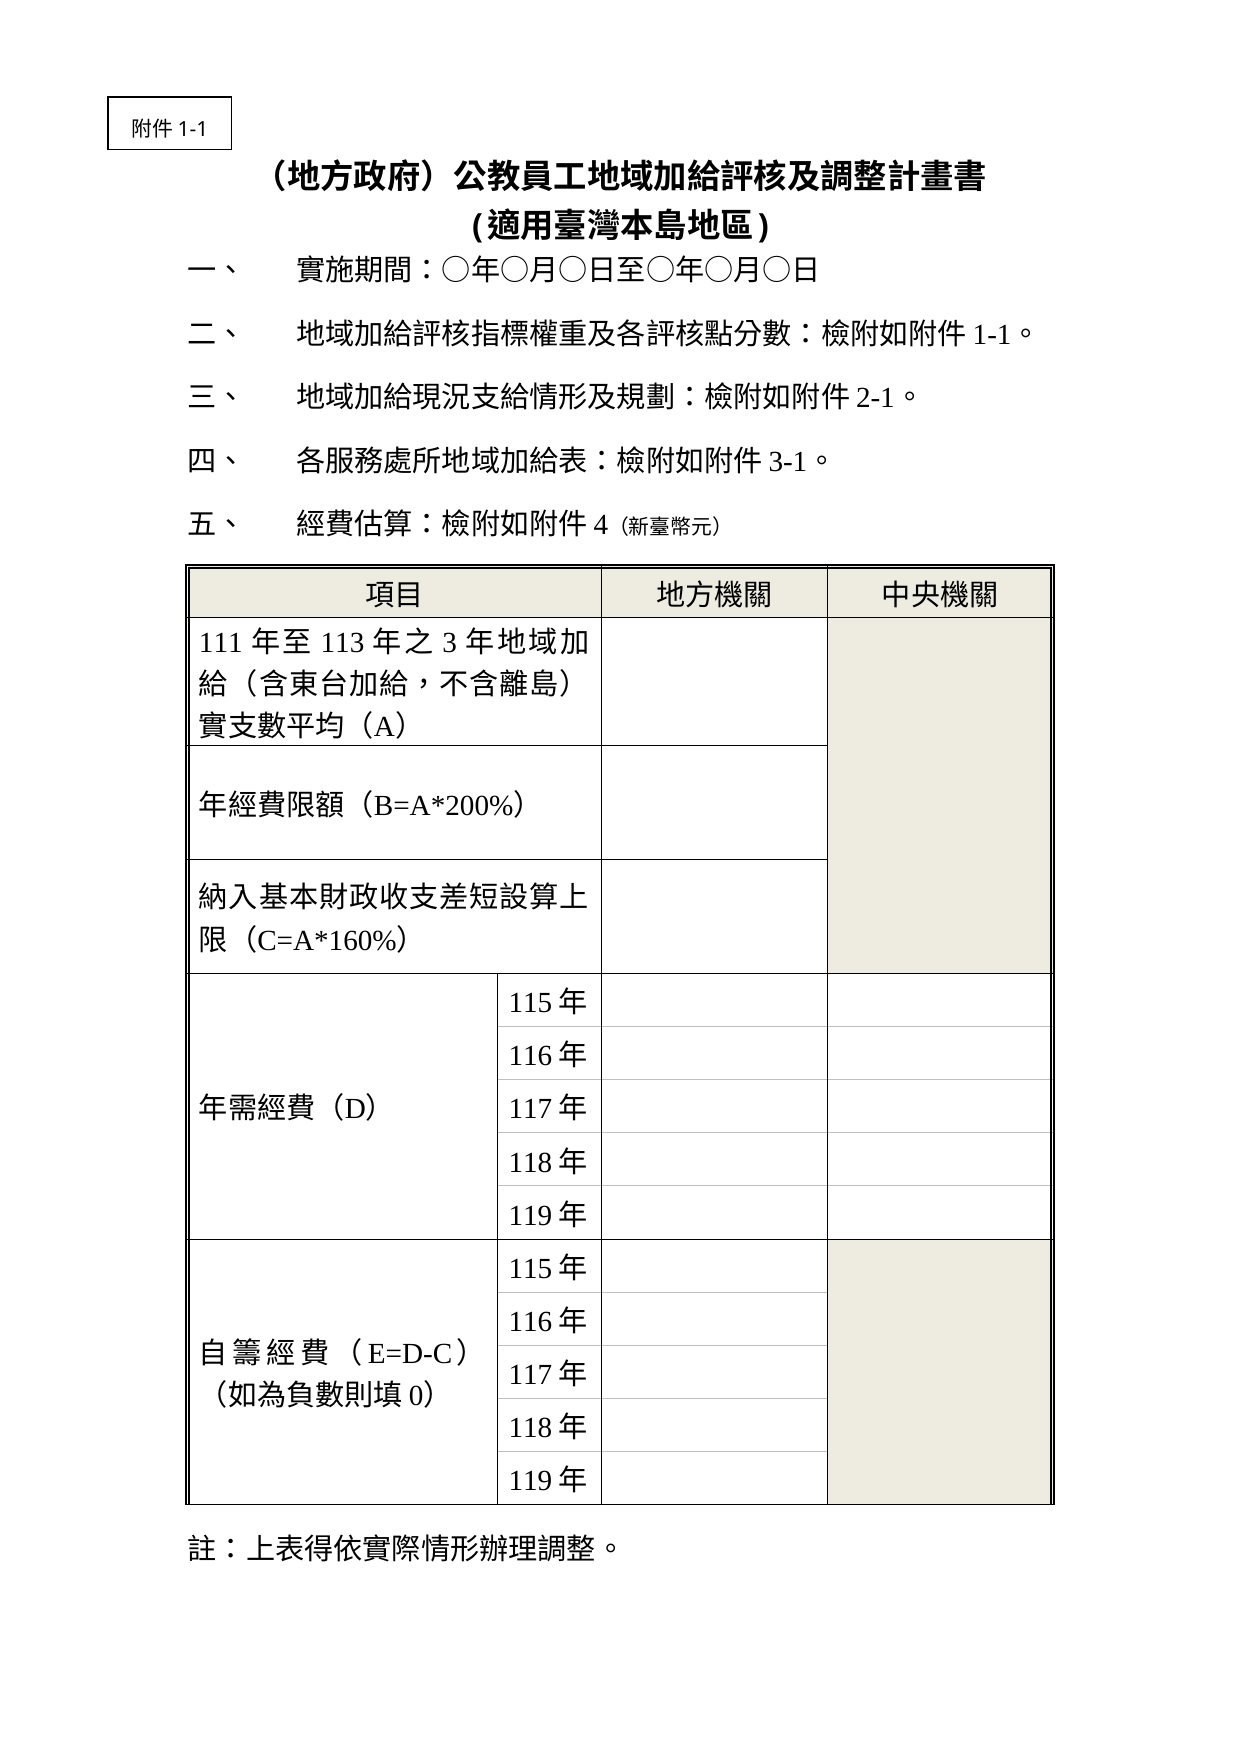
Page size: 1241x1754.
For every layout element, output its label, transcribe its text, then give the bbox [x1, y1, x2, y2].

table_cell [602, 860, 827, 973]
table_cell [602, 1293, 827, 1345]
text (適用臺灣本島地區) [187, 198, 1053, 247]
table_cell [828, 1186, 1050, 1238]
text 附件1-1 [124, 105, 216, 141]
table_cell 117年 [498, 1346, 601, 1398]
table_cell [602, 1186, 827, 1238]
table_cell [828, 1133, 1050, 1185]
list 地域加給現況支給情形及規劃：檢附如附件2-1。 [187, 374, 1053, 416]
table_cell 納入基本財政收支差短設算上限（C=A*160%） [190, 860, 601, 973]
table_cell 117年 [498, 1080, 601, 1132]
table_cell [602, 1240, 827, 1292]
table_cell [828, 1027, 1050, 1079]
table_cell 115年 [498, 974, 601, 1026]
table_cell [602, 1027, 827, 1079]
table_cell [602, 1133, 827, 1185]
text [109, 98, 231, 149]
table_cell 118年 [498, 1399, 601, 1451]
table_cell 116年 [498, 1027, 601, 1079]
list 經費估算：檢附如附件4（新臺幣元） [187, 501, 1053, 543]
list 各服務處所地域加給表：檢附如附件3-1。 [187, 437, 1053, 479]
table_cell 自籌經費（E=D-C）（如為負數則填0） [190, 1240, 497, 1504]
table_cell [602, 1399, 827, 1451]
table_cell [828, 618, 1050, 973]
table_cell 116年 [498, 1293, 601, 1345]
table_cell [828, 1080, 1050, 1132]
table_cell [602, 1346, 827, 1398]
table_cell 111年至113年之3年地域加給（含東台加給，不含離島）實支數平均（A） [190, 618, 601, 745]
table_cell [828, 974, 1050, 1026]
table_header 中央機關 [828, 569, 1050, 617]
table_cell 115年 [498, 1240, 601, 1292]
table_cell [828, 1240, 1050, 1504]
table_cell [602, 1080, 827, 1132]
list 地域加給評核指標權重及各評核點分數：檢附如附件1-1。 [187, 310, 1053, 353]
table_cell [602, 746, 827, 859]
table_cell [602, 618, 827, 745]
table_cell [602, 974, 827, 1026]
text （地方政府）公教員工地域加給評核及調整計畫書 [187, 150, 1053, 198]
table_cell 118年 [498, 1133, 601, 1185]
table_cell 年經費限額（B=A*200%） [190, 746, 601, 859]
list 實施期間：○年○月○日至○年○月○日 [187, 247, 1053, 289]
table_header 項目 [190, 569, 601, 617]
text 註：上表得依實際情形辦理調整。 [187, 1505, 1053, 1568]
table_cell [602, 1452, 827, 1504]
table_cell 年需經費（D） [190, 974, 497, 1238]
table_header 地方機關 [602, 569, 827, 617]
table_cell 119年 [498, 1186, 601, 1238]
table_cell 119年 [498, 1452, 601, 1504]
